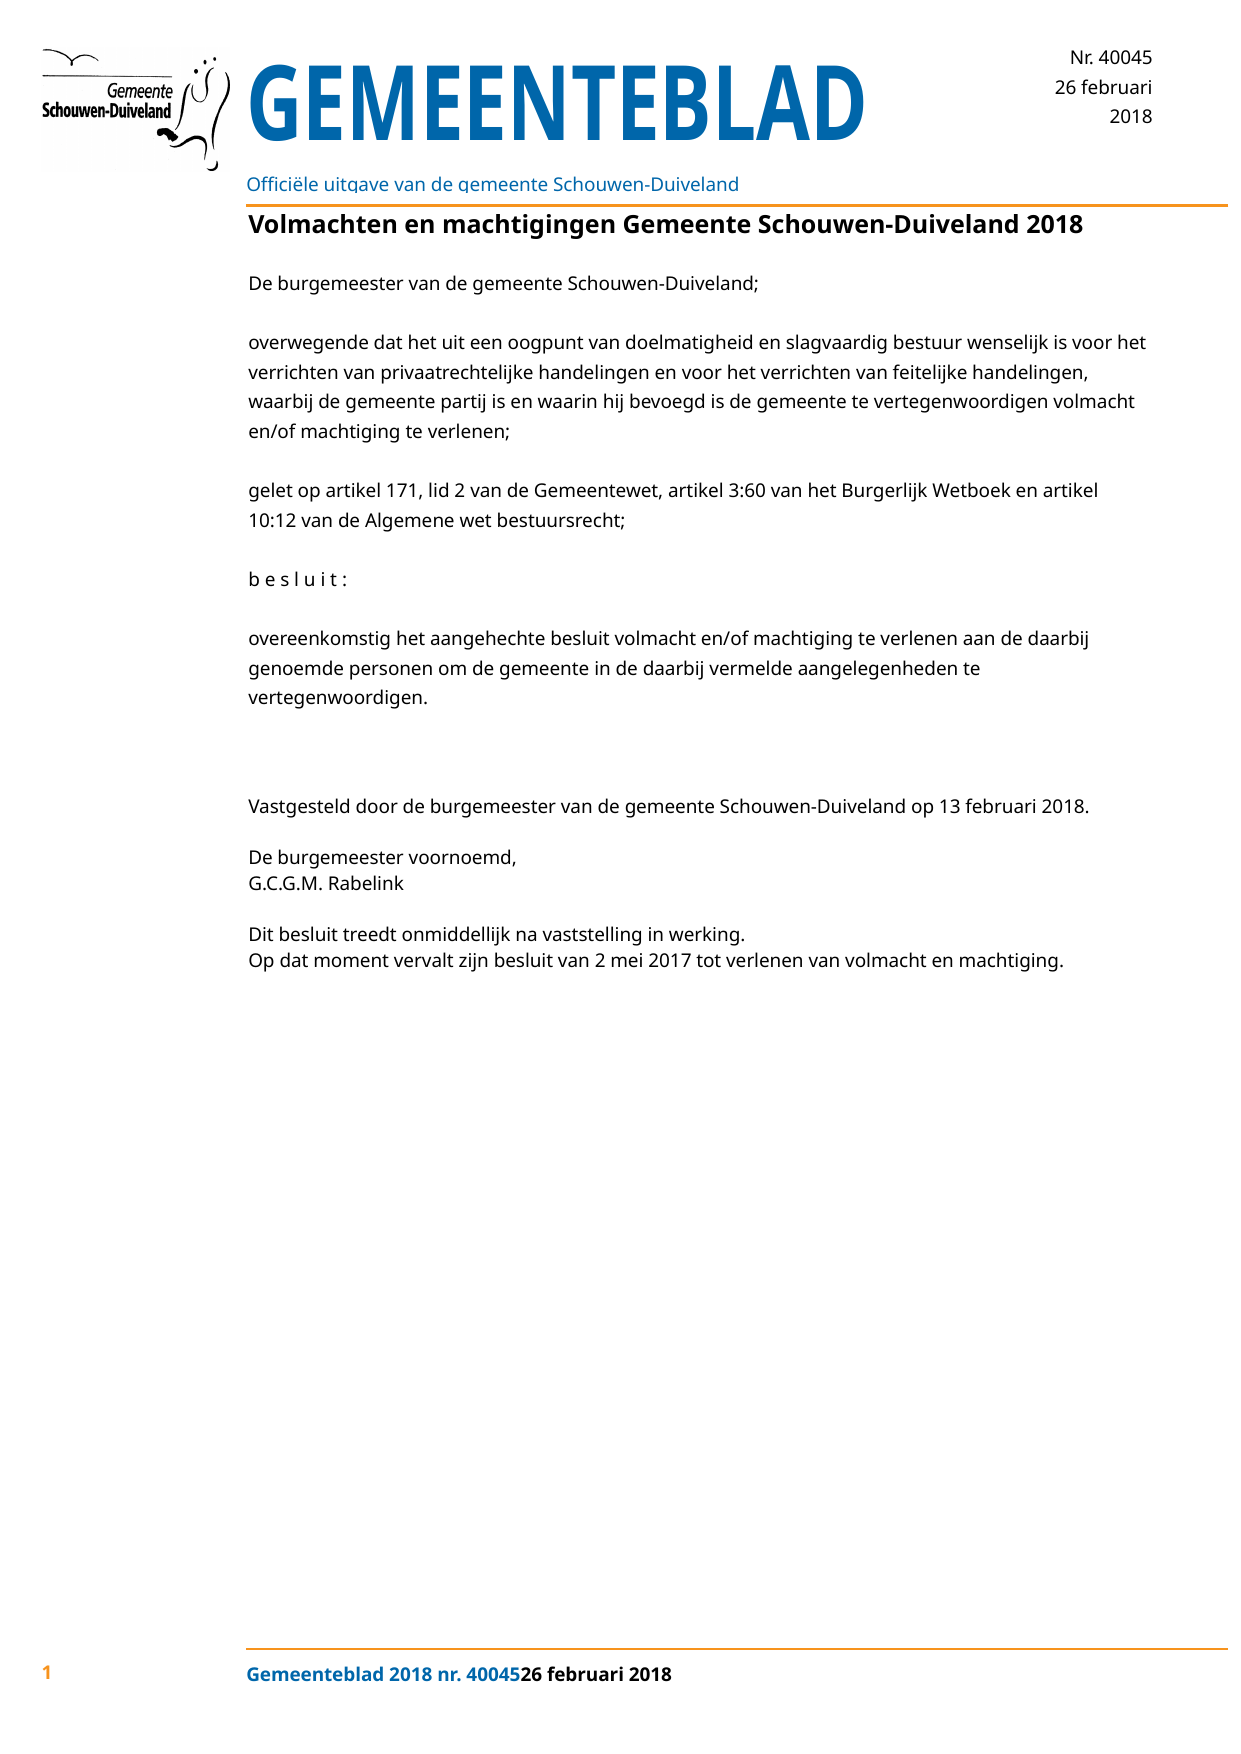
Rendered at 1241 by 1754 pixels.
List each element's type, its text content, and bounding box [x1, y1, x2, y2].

text overeenkomstig het aangehechte besluit volmacht en/of machtiging te verlenen aan de daarbij genoemde personen om de gemeente in de daarbij vermelde aangelegenheden te vertegenwoordigen. [248, 625, 1152, 710]
text Dit besluit treedt onmiddellijk na vaststelling in werking. [248, 922, 1152, 947]
text gelet op artikel 171, lid 2 van de Gemeentewet, artikel 3:60 van het Burgerlijk Wetboek en artikel 10:12 van de Algemene wet bestuursrecht; [248, 477, 1152, 533]
text G.C.G.M. Rabelink [248, 870, 1152, 896]
picture [41, 47, 231, 172]
text b e s l u i t : [248, 566, 1152, 592]
text Volmachten en machtigingen Gemeente Schouwen-Duiveland 2018 [248, 207, 1152, 241]
text overwegende dat het uit een oogpunt van doelmatigheid en slagvaardig bestuur wenselijk is voor het verrichten van privaatrechtelijke handelingen en voor het verrichten van feitelijke handelingen, waarbij de gemeente partij is en waarin hij bevoegd is de gemeente te vertegenwoordigen volmacht en/of machtiging te verlenen; [248, 329, 1152, 444]
text De burgemeester voornoemd, [248, 844, 1152, 870]
text Op dat moment vervalt zijn besluit van 2 mei 2017 tot verlenen van volmacht en machtiging. [248, 947, 1152, 973]
text Vastgesteld door de burgemeester van de gemeente Schouwen-Duiveland op 13 februari 2018. [248, 793, 1152, 819]
text De burgemeester van de gemeente Schouwen-Duiveland; [248, 270, 1152, 296]
